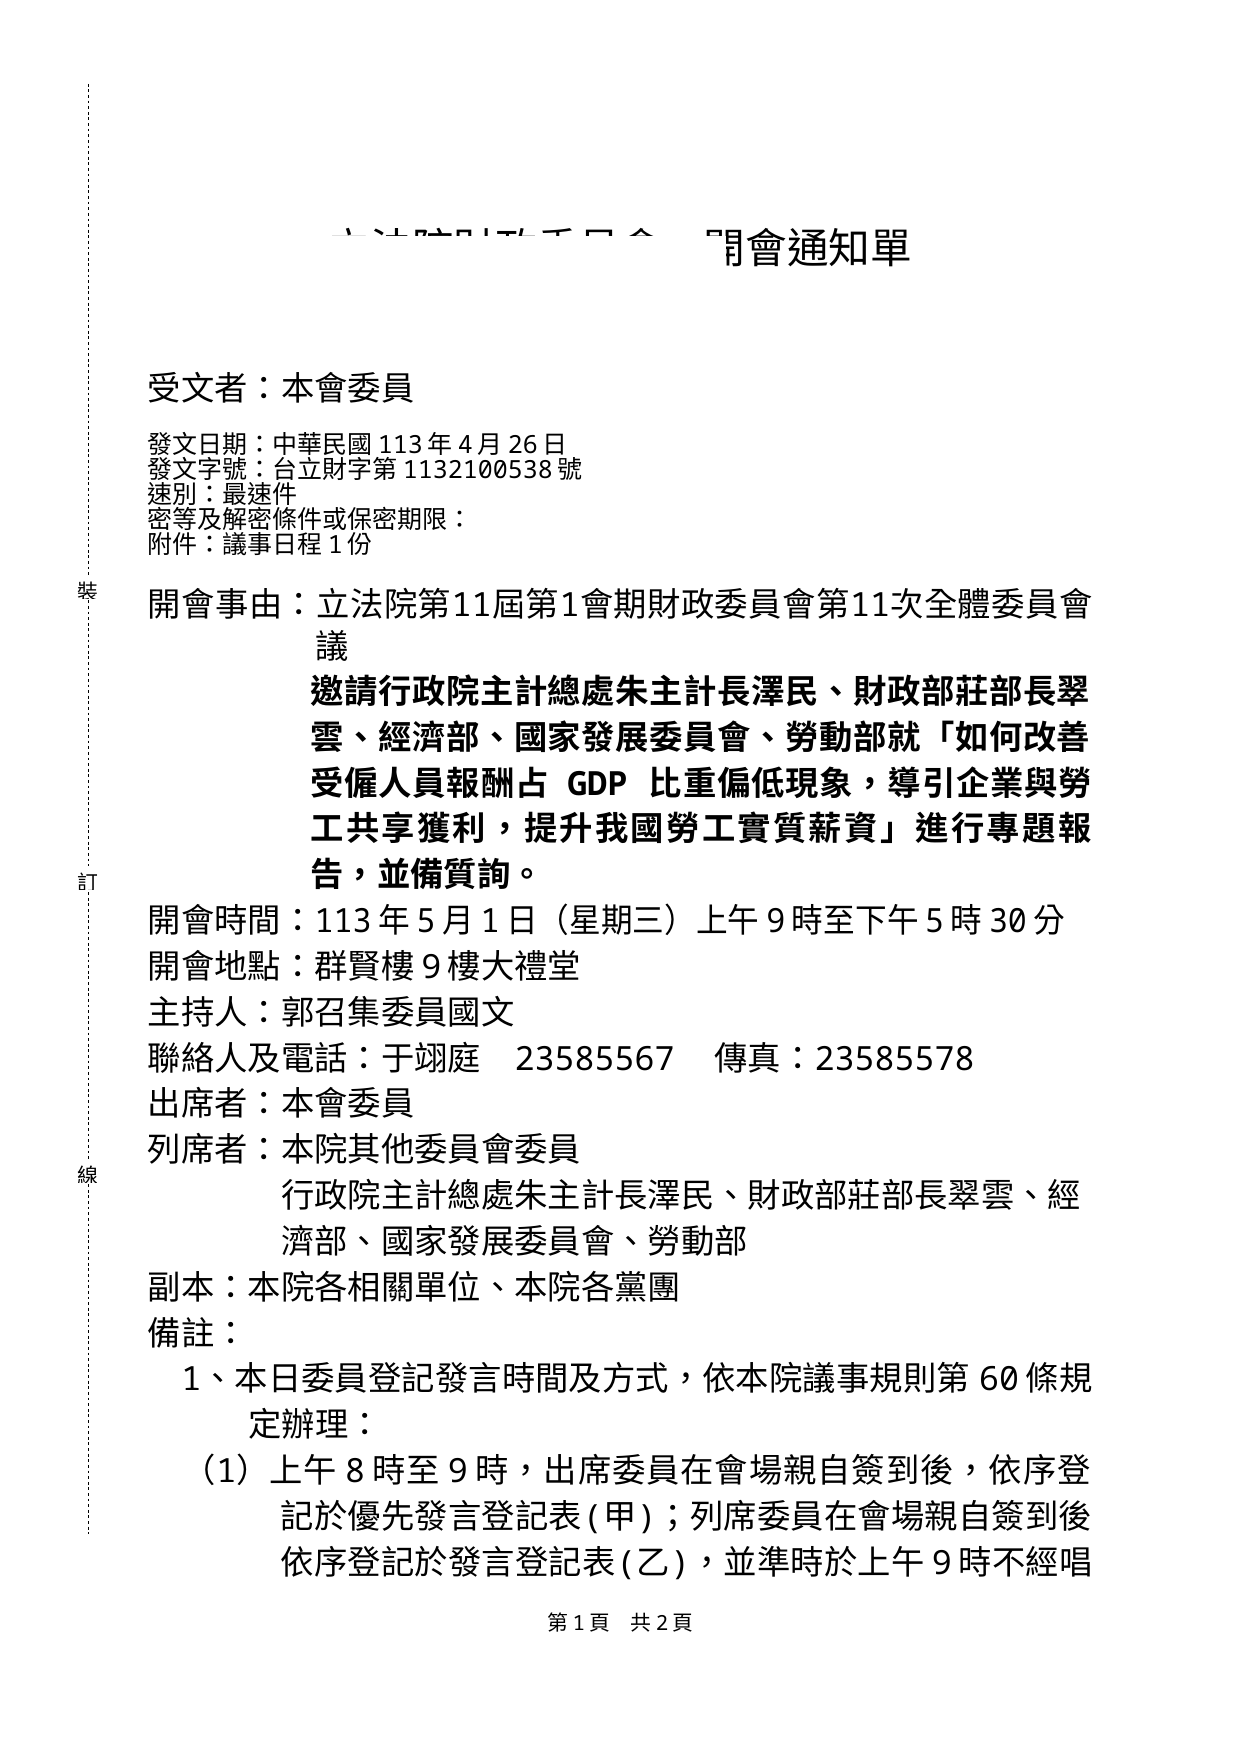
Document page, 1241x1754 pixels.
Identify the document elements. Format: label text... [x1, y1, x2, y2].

text 發文字號：台立財字第1132100538號 [148, 458, 1092, 483]
text 副本：本院各相關單位、本院各黨團 [148, 1262, 1092, 1308]
text 受文者：本會委員 [148, 371, 1092, 408]
text 附件：議事日程1份 [148, 533, 1092, 558]
text 聯絡人及電話：于翊庭 23585567 傳真：23585578 [148, 1033, 1092, 1079]
text 密等及解密條件或保密期限： [148, 508, 1092, 533]
text 開會事由：立法院第11屆第1會期財政委員會第11次全體委員會議 [148, 583, 1092, 667]
title 立法院財政委員會 開會通知單 [148, 233, 1092, 308]
text 開會地點：群賢樓9樓大禮堂 [148, 942, 1092, 987]
text 發文日期：中華民國113年4月26日 [148, 433, 1092, 458]
text 備註： [148, 1308, 1092, 1354]
list 上午8時至9時，出席委員在會場親自簽到後，依序登記於優先發言登記表(甲)；列席委員在會場親自簽到後依序登記於發言登記表(乙)，並準時於上午9時不經唱 [183, 1446, 1092, 1583]
text 速別：最速件 [148, 483, 1092, 508]
text 開會時間：113年5月1日（星期三）上午9時至下午5時30分 [148, 896, 1092, 942]
text 邀請行政院主計總處朱主計長澤民、財政部莊部長翠雲、經濟部、國家發展委員會、勞動部就「如何改善受僱人員報酬占 GDP 比重偏低現象，導引企業與勞工共享獲利，提升我國勞工實質薪資」進行專題報告，並備質詢。 [310, 667, 1092, 896]
list 本日委員登記發言時間及方式，依本院議事規則第60條規定辦理： [181, 1354, 1092, 1446]
text 主持人：郭召集委員國文 [148, 987, 1092, 1033]
text 出席者：本會委員 [148, 1079, 1092, 1125]
text 列席者：本院其他委員會委員 行政院主計總處朱主計長澤民、財政部莊部長翠雲、經濟部、國家發展委員會、勞動部 [148, 1125, 1092, 1262]
